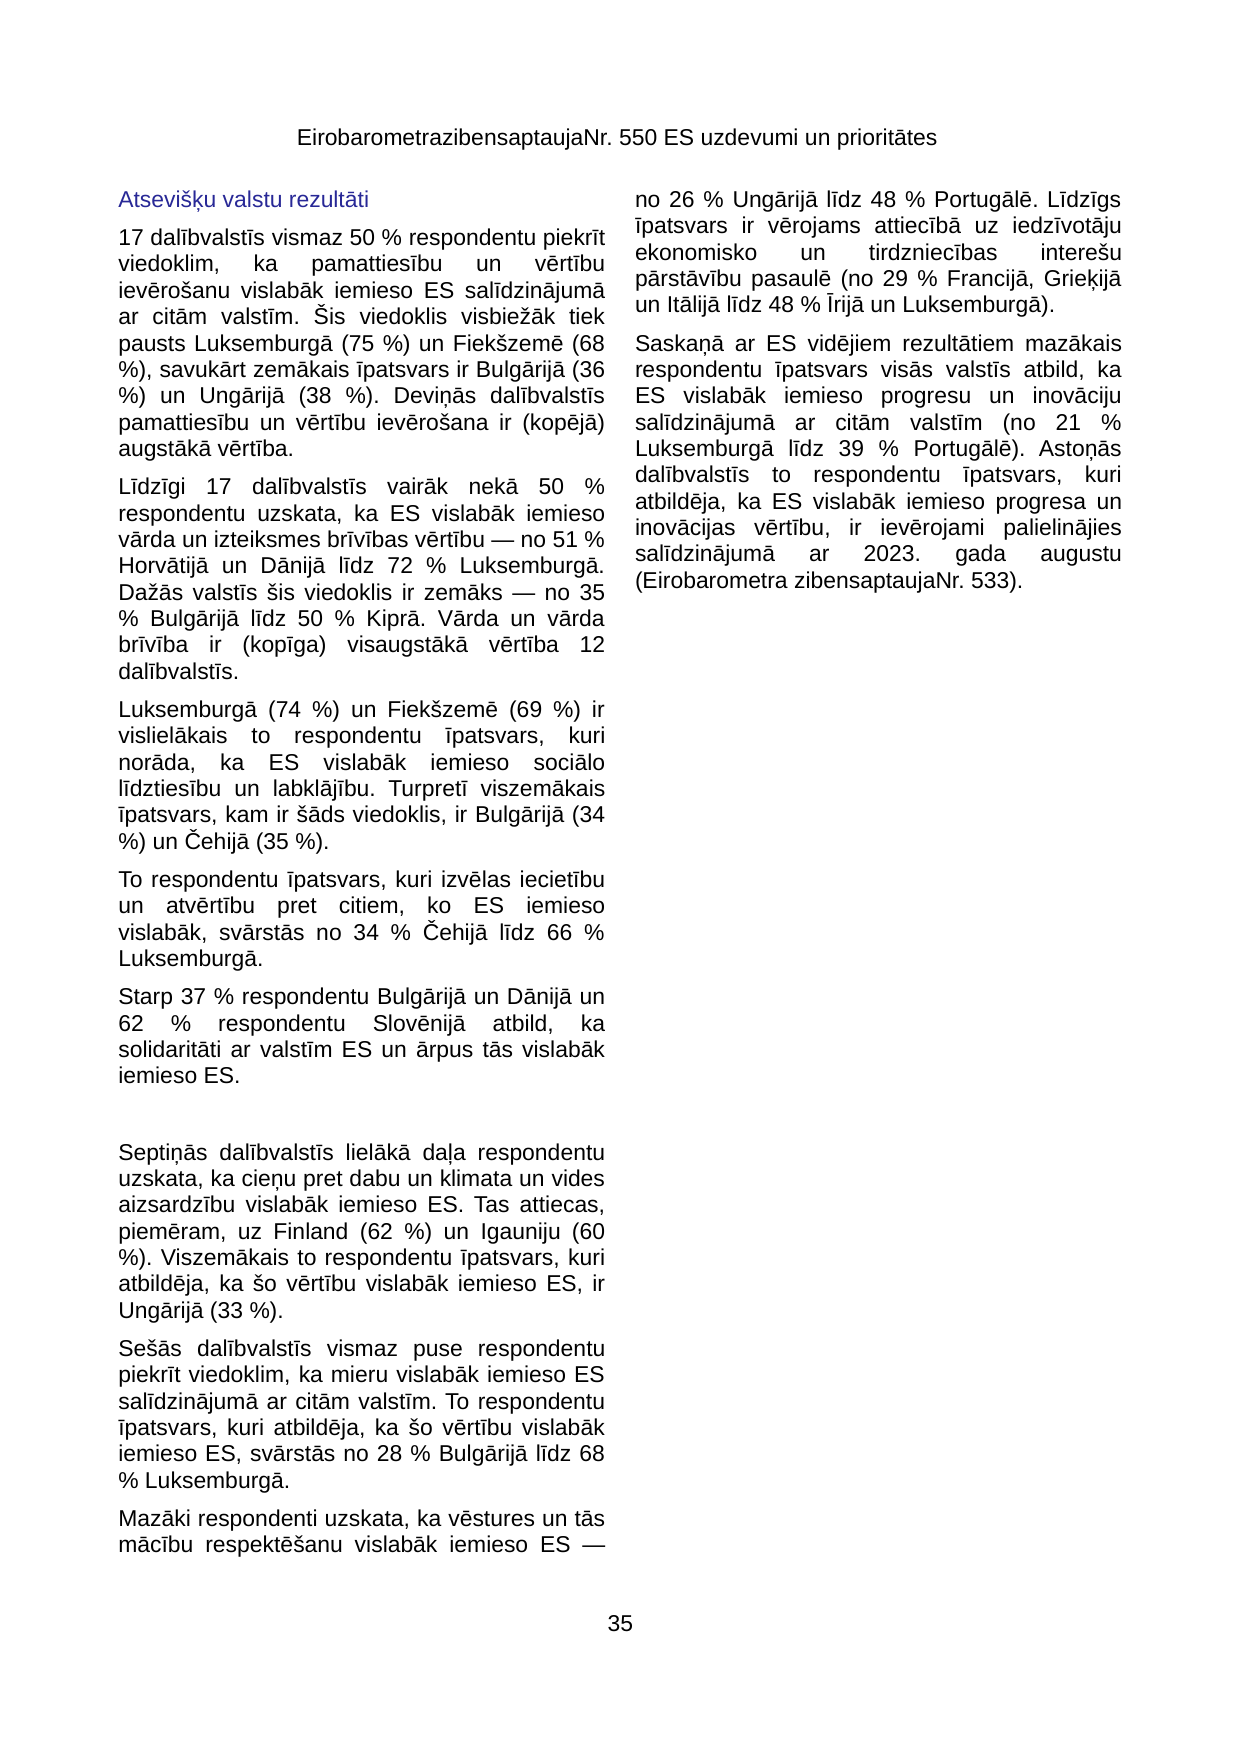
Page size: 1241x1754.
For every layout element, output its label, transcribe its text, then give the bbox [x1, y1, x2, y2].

text no 26 % Ungārijā līdz 48 % Portugālē. Līdzīgs īpatsvars ir vērojams attiecībā uz iedzīvotāju ekonomisko un tirdzniecības interešu pārstāvību pasaulē (no 29 % Francijā, Grieķijā un Itālijā līdz 48 % Īrijā un Luksemburgā). [635, 186, 1122, 318]
text Saskaņā ar ES vidējiem rezultātiem mazākais respondentu īpatsvars visās valstīs atbild, ka ES vislabāk iemieso progresu un inovāciju salīdzinājumā ar citām valstīm (no 21 % Luksemburgā līdz 39 % Portugālē). Astoņās dalībvalstīs to respondentu īpatsvars, kuri atbildēja, ka ES vislabāk iemieso progresa un inovācijas vērtību, ir ievērojami palielinājies salīdzinājumā ar 2023. gada augustu (Eirobarometra zibensaptaujaNr. 533). [635, 329, 1122, 593]
text To respondentu īpatsvars, kuri izvēlas iecietību un atvērtību pret citiem, ko ES iemieso vislabāk, svārstās no 34 % Čehijā līdz 66 % Luksemburgā. [118, 866, 605, 971]
text Sešās dalībvalstīs vismaz puse respondentu piekrīt viedoklim, ka mieru vislabāk iemieso ES salīdzinājumā ar citām valstīm. To respondentu īpatsvars, kuri atbildēja, ka šo vērtību vislabāk iemieso ES, svārstās no 28 % Bulgārijā līdz 68 % Luksemburgā. [118, 1335, 605, 1493]
text Luksemburgā (74 %) un Fiekšzemē (69 %) ir vislielākais to respondentu īpatsvars, kuri norāda, ka ES vislabāk iemieso sociālo līdztiesību un labklājību. Turpretī viszemākais īpatsvars, kam ir šāds viedoklis, ir Bulgārijā (34 %) un Čehijā (35 %). [118, 696, 605, 854]
text Septiņās dalībvalstīs lielākā daļa respondentu uzskata, ka cieņu pret dabu un klimata un vides aizsardzību vislabāk iemieso ES. Tas attiecas, piemēram, uz Finland (62 %) un Igauniju (60 %). Viszemākais to respondentu īpatsvars, kuri atbildēja, ka šo vērtību vislabāk iemieso ES, ir Ungārijā (33 %). [118, 1139, 605, 1323]
text 17 dalībvalstīs vismaz 50 % respondentu piekrīt viedoklim, ka pamattiesību un vērtību ievērošanu vislabāk iemieso ES salīdzinājumā ar citām valstīm. Šis viedoklis visbiežāk tiek pausts Luksemburgā (75 %) un Fiekšzemē (68 %), savukārt zemākais īpatsvars ir Bulgārijā (36 %) un Ungārijā (38 %). Deviņās dalībvalstīs pamattiesību un vērtību ievērošana ir (kopējā) augstākā vērtība. [118, 224, 605, 461]
text Līdzīgi 17 dalībvalstīs vairāk nekā 50 % respondentu uzskata, ka ES vislabāk iemieso vārda un izteiksmes brīvības vērtību — no 51 % Horvātijā un Dānijā līdz 72 % Luksemburgā. Dažās valstīs šis viedoklis ir zemāks — no 35 % Bulgārijā līdz 50 % Kiprā. Vārda un vārda brīvība ir (kopīga) visaugstākā vērtība 12 dalībvalstīs. [118, 473, 605, 684]
text Atsevišķu valstu rezultāti [118, 186, 605, 212]
text Starp 37 % respondentu Bulgārijā un Dānijā un 62 % respondentu Slovēnijā atbild, ka solidaritāti ar valstīm ES un ārpus tās vislabāk iemieso ES. [118, 983, 605, 1088]
text Mazāki respondenti uzskata, ka vēstures un tās mācību respektēšanu vislabāk iemieso ES — [118, 1505, 605, 1558]
